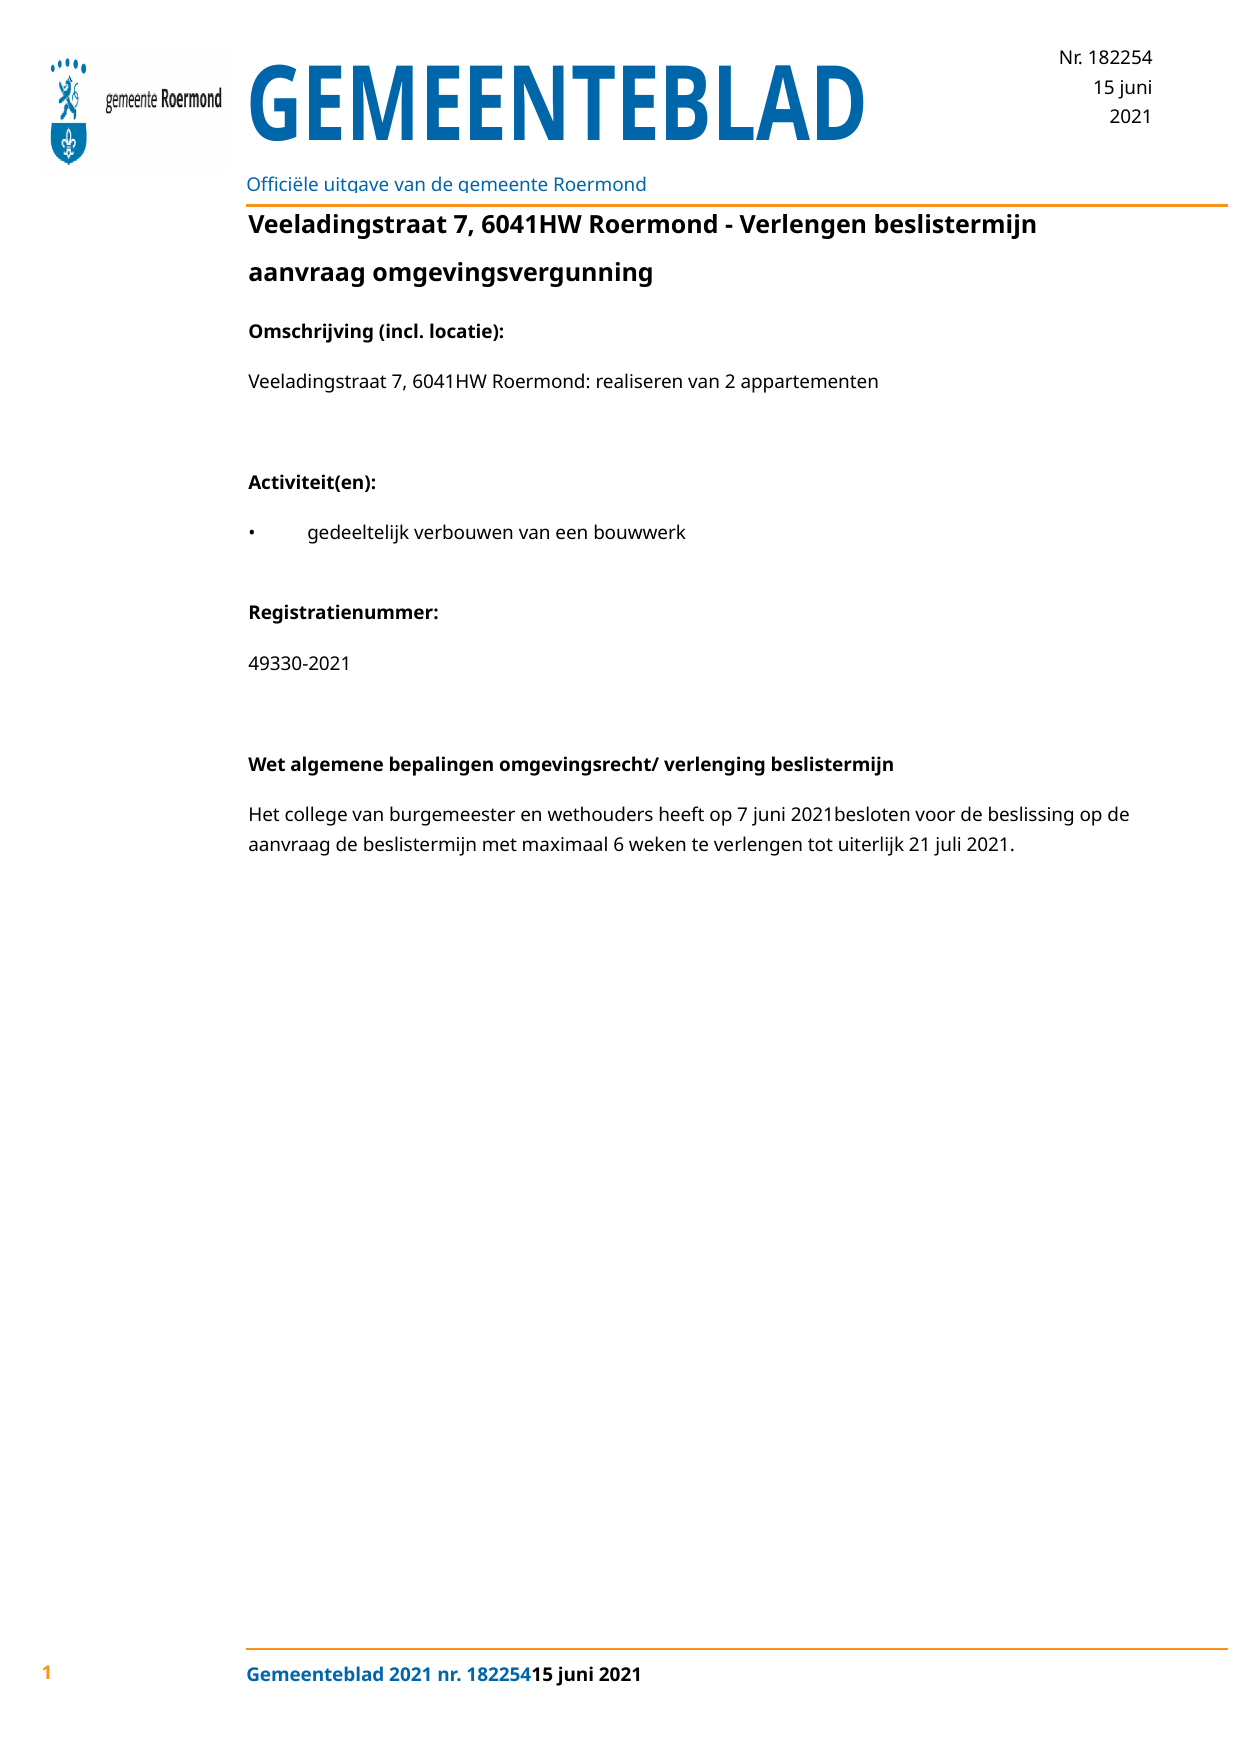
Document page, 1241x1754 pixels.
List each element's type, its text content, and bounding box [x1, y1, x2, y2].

text Activiteit(en): [248, 469, 1152, 495]
text Omschrijving (incl. locatie): [248, 318, 1152, 344]
picture [41, 47, 231, 172]
text Het college van burgemeester en wethouders heeft op 7 juni 2021besloten voor de beslissing op de aanvraag de beslistermijn met maximaal 6 weken te verlengen tot uiterlijk 21 juli 2021. [248, 801, 1152, 857]
list gedeeltelijk verbouwen van een bouwwerk [248, 519, 1152, 545]
text Veeladingstraat 7, 6041HW Roermond - Verlengen beslistermijn aanvraag omgevingsvergunning [248, 207, 1152, 288]
text Veeladingstraat 7, 6041HW Roermond: realiseren van 2 appartementen [248, 368, 1152, 394]
text Registratienummer: [248, 599, 1152, 625]
text Wet algemene bepalingen omgevingsrecht/ verlenging beslistermijn [248, 751, 1152, 777]
text 49330-2021 [248, 650, 1152, 676]
